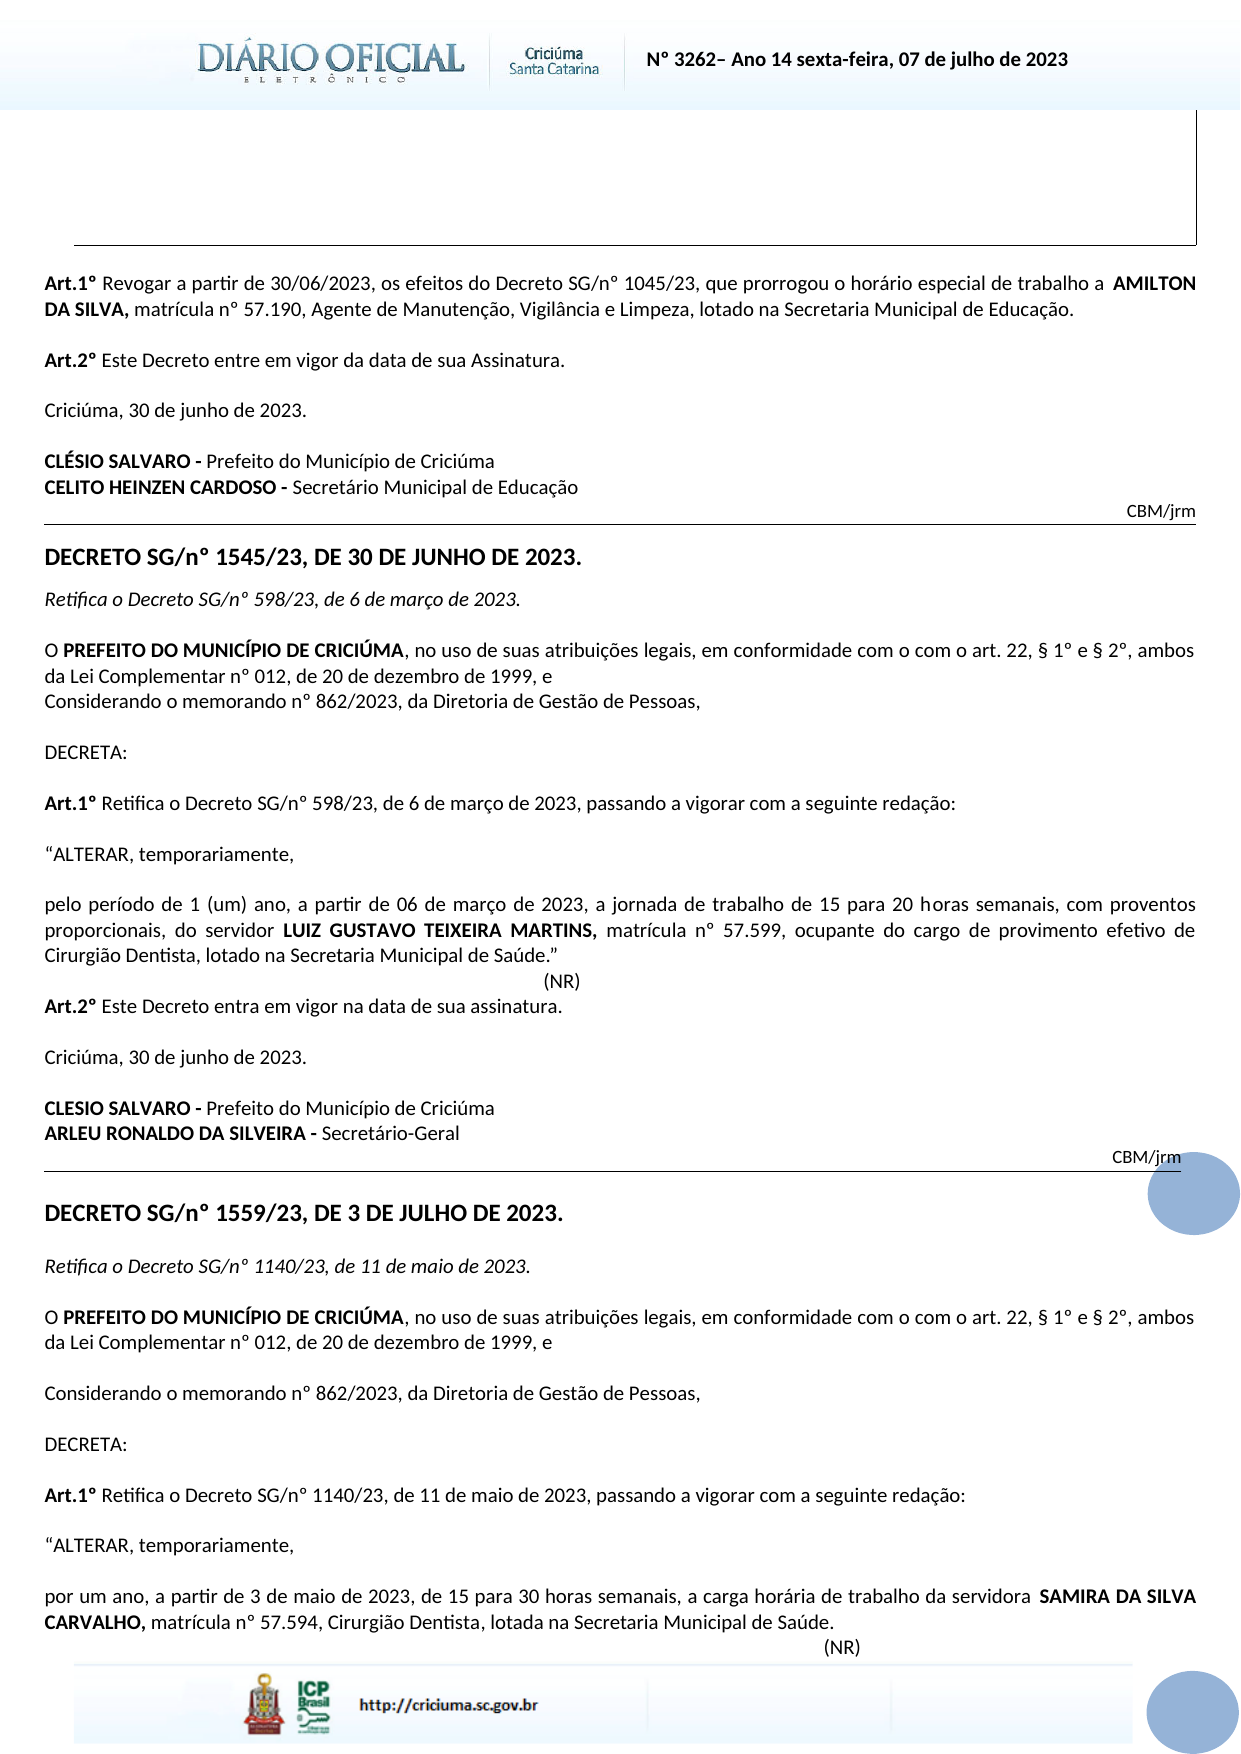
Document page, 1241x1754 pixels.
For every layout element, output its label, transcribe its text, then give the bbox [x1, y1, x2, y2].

text ARLEU RONALDO DA SILVEIRA - Secretário-Geral [44, 1120, 1196, 1146]
text Retifica o Decreto SG/nº 1140/23, de 11 de maio de 2023. [44, 1253, 1196, 1278]
text pelo período de 1 (um) ano, a partir de 06 de março de 2023, a jornada de trabalho de 15 para 20 horas semanais, com proventos proporcionais, do servidor LUIZ GUSTAVO TEIXEIRA MARTINS, matrícula nº 57.599, ocupante do cargo de provimento efetivo de Cirurgião Dentista, lotado na Secretaria Municipal de Saúde.” [44, 892, 1196, 968]
text DECRETA: [44, 1431, 1196, 1456]
text Criciúma, 30 de junho de 2023. [44, 1044, 1196, 1069]
text Criciúma, 30 de junho de 2023. [44, 398, 1196, 423]
text DECRETO SG/nº 1559/23, DE 3 DE JULHO DE 2023. [44, 1197, 1166, 1228]
text “ALTERAR, temporariamente, [44, 841, 1196, 866]
text Art.1º Retifica o Decreto SG/nº 598/23, de 6 de março de 2023, passando a vigorar com a seguinte redação: [44, 790, 1196, 815]
text por um ano, a partir de 3 de maio de 2023, de 15 para 30 horas semanais, a carga horária de trabalho da servidora SAMIRA DA SILVA CARVALHO, matrícula nº 57.594, Cirurgião Dentista, lotada na Secretaria Municipal de Saúde. [44, 1583, 1196, 1634]
text CBM/jrm [44, 1146, 1181, 1171]
text Considerando o memorando nº 862/2023, da Diretoria de Gestão de Pessoas, [44, 688, 1196, 714]
text DECRETO SG/nº 1545/23, DE 30 DE JUNHO DE 2023. [44, 541, 1196, 571]
text “ALTERAR, temporariamente, [44, 1533, 1196, 1558]
text (NR) [44, 1634, 1196, 1660]
text DECRETA: [44, 739, 1196, 764]
text O PREFEITO DO MUNICÍPIO DE CRICIÚMA, no uso de suas atribuições legais, em conformidade com o com o art. 22, § 1º e § 2º, ambos da Lei Complementar nº 012, de 20 de dezembro de 1999, e [44, 1304, 1196, 1355]
text CBM/jrm [44, 499, 1196, 524]
text CLESIO SALVARO - Prefeito do Município de Criciúma [44, 1095, 1196, 1120]
text Art.2º Este Decreto entre em vigor da data de sua Assinatura. [44, 347, 1196, 372]
text Art.1º Revogar a partir de 30/06/2023, os efeitos do Decreto SG/nº 1045/23, que prorrogou o horário especial de trabalho a AMILTON DA SILVA, matrícula nº 57.190, Agente de Manutenção, Vigilância e Limpeza, lotado na Secretaria Municipal de Educação. [44, 271, 1196, 321]
text Considerando o memorando nº 862/2023, da Diretoria de Gestão de Pessoas, [44, 1380, 1196, 1406]
text (NR) [74, 968, 1196, 993]
text Art.2º Este Decreto entra em vigor na data de sua assinatura. [44, 993, 1196, 1019]
text Art.1º Retifica o Decreto SG/nº 1140/23, de 11 de maio de 2023, passando a vigorar com a seguinte redação: [44, 1482, 1196, 1507]
text CLÉSIO SALVARO - Prefeito do Município de Criciúma [44, 448, 1196, 474]
text Retifica o Decreto SG/nº 598/23, de 6 de março de 2023. [44, 587, 1196, 612]
text CELITO HEINZEN CARDOSO - Secretário Municipal de Educação [44, 474, 1196, 499]
text O PREFEITO DO MUNICÍPIO DE CRICIÚMA, no uso de suas atribuições legais, em conformidade com o com o art. 22, § 1º e § 2º, ambos da Lei Complementar nº 012, de 20 de dezembro de 1999, e [44, 637, 1196, 688]
